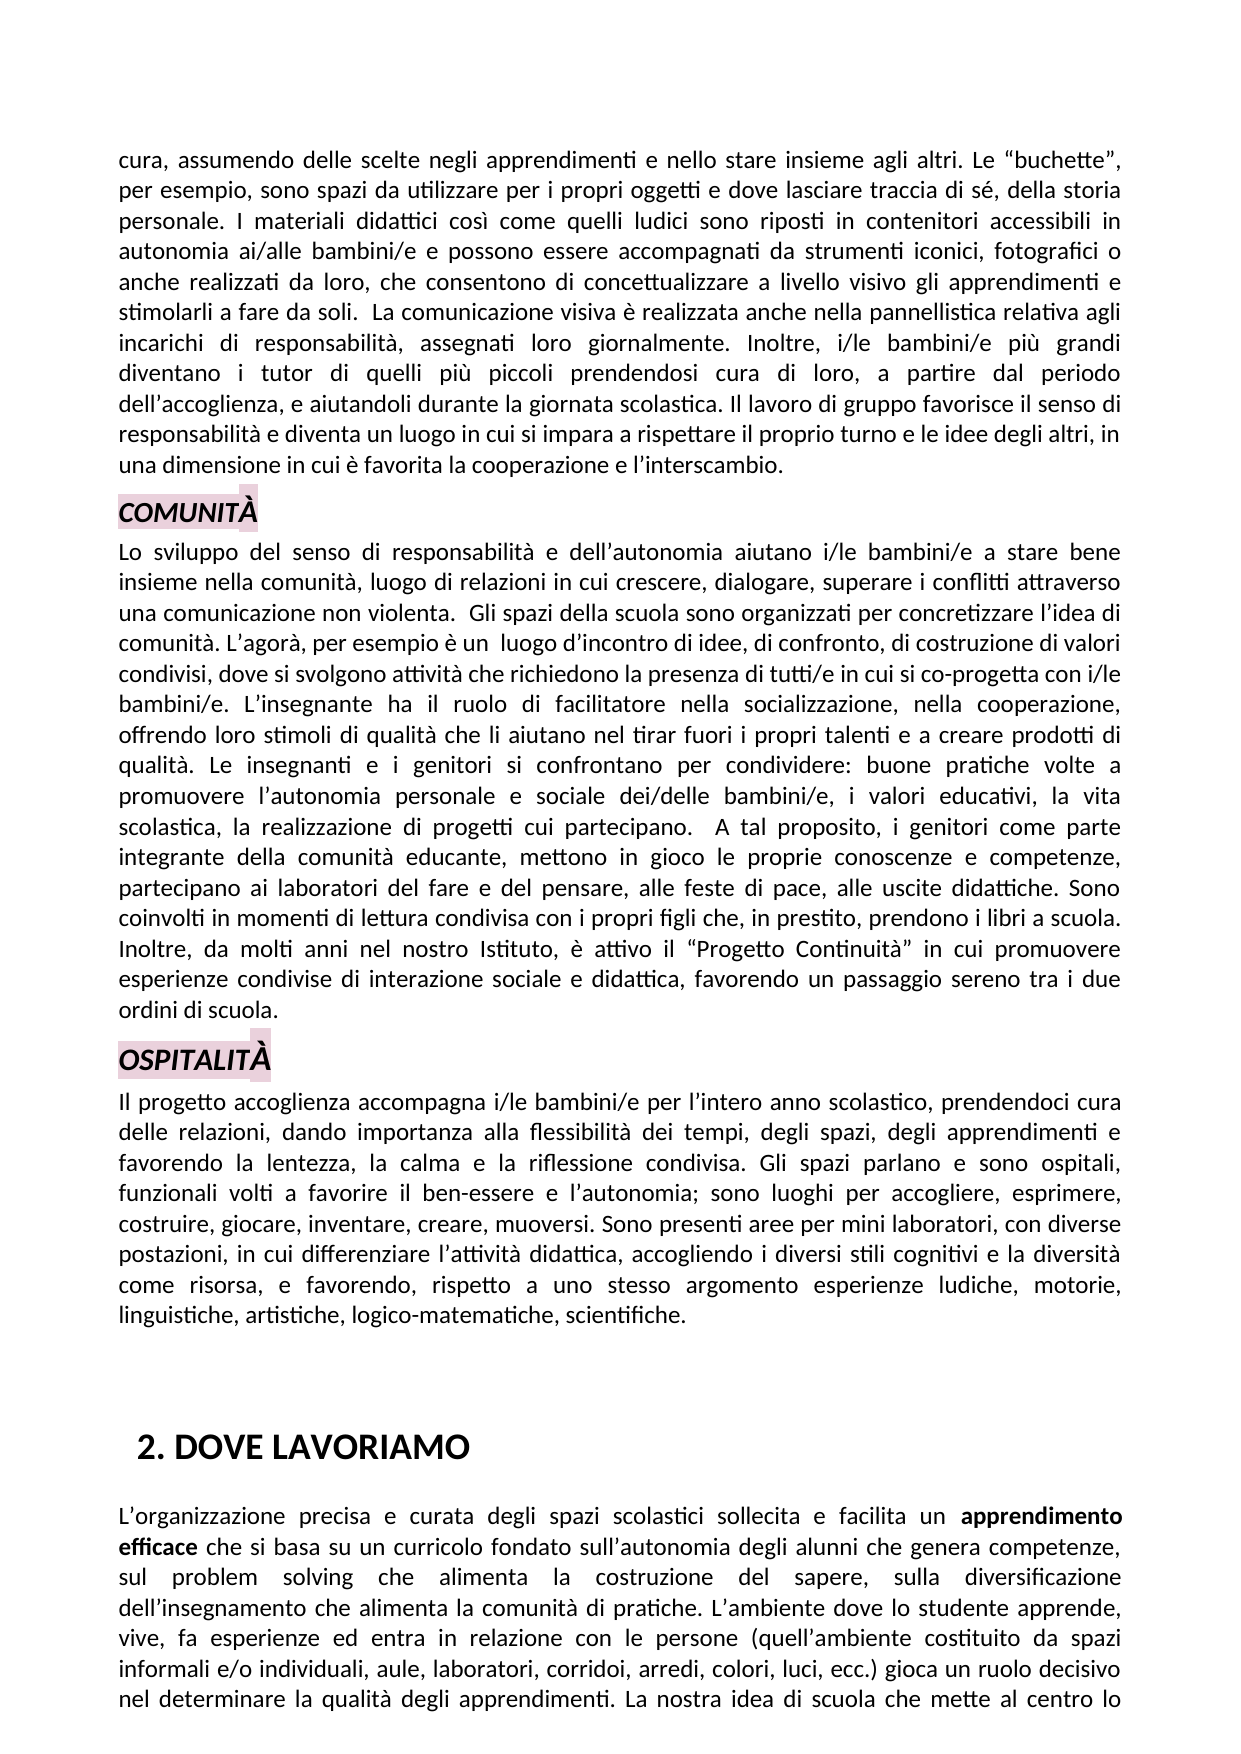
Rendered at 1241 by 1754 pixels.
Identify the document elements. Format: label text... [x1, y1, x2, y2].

text Lo sviluppo del senso di responsabilità e dell’autonomia aiutano i/le bambini/e a stare bene insieme nella comunità, luogo di relazioni in cui crescere, dialogare, superare i conflitti attraverso una comunicazione non violenta. Gli spazi della scuola sono organizzati per concretizzare l’idea di comunità. L’agorà, per esempio è un luogo d’incontro di idee, di confronto, di costruzione di valori condivisi, dove si svolgono attività che richiedono la presenza di tutti/e in cui si co-progetta con i/le bambini/e. L’insegnante ha il ruolo di facilitatore nella socializzazione, nella cooperazione, offrendo loro stimoli di qualità che li aiutano nel tirar fuori i propri talenti e a creare prodotti di qualità. Le insegnanti e i genitori si confrontano per condividere: buone pratiche volte a promuovere l’autonomia personale e sociale dei/delle bambini/e, i valori educativi, la vita scolastica, la realizzazione di progetti cui partecipano. A tal proposito, i genitori come parte integrante della comunità educante, mettono in gioco le proprie conoscenze e competenze, partecipano ai laboratori del fare e del pensare, alle feste di pace, alle uscite didattiche. Sono coinvolti in momenti di lettura condivisa con i propri figli che, in prestito, prendono i libri a scuola. Inoltre, da molti anni nel nostro Istituto, è attivo il “Progetto Continuità” in cui promuovere esperienze condivise di interazione sociale e didattica, favorendo un passaggio sereno tra i due ordini di scuola. [118, 536, 1123, 1024]
text Il progetto accoglienza accompagna i/le bambini/e per l’intero anno scolastico, prendendoci cura delle relazioni, dando importanza alla flessibilità dei tempi, degli spazi, degli apprendimenti e favorendo la lentezza, la calma e la riflessione condivisa. Gli spazi parlano e sono ospitali, funzionali volti a favorire il ben-essere e l’autonomia; sono luoghi per accogliere, esprimere, costruire, giocare, inventare, creare, muoversi. Sono presenti aree per mini laboratori, con diverse postazioni, in cui differenziare l’attività didattica, accogliendo i diversi stili cognitivi e la diversità come risorsa, e favorendo, rispetto a uno stesso argomento esperienze ludiche, motorie, linguistiche, artistiche, logico-matematiche, scientifiche. [118, 1086, 1123, 1330]
text L’organizzazione precisa e curata degli spazi scolastici sollecita e facilita un apprendimento efficace che si basa su un curricolo fondato sull’autonomia degli alunni che genera competenze, sul problem solving che alimenta la costruzione del sapere, sulla diversificazione dell’insegnamento che alimenta la comunità di pratiche. L’ambiente dove lo studente apprende, vive, fa esperienze ed entra in relazione con le persone (quell’ambiente costituito da spazi informali e/o individuali, aule, laboratori, corridoi, arredi, colori, luci, ecc.) gioca un ruolo decisivo nel determinare la qualità degli apprendimenti. La nostra idea di scuola che mette al centro lo [118, 1501, 1123, 1714]
text COMUNITà [118, 483, 1123, 532]
text cura, assumendo delle scelte negli apprendimenti e nello stare insieme agli altri. Le “buchette”, per esempio, sono spazi da utilizzare per i propri oggetti e dove lasciare traccia di sé, della storia personale. I materiali didattici così come quelli ludici sono riposti in contenitori accessibili in autonomia ai/alle bambini/e e possono essere accompagnati da strumenti iconici, fotografici o anche realizzati da loro, che consentono di concettualizzare a livello visivo gli apprendimenti e stimolarli a fare da soli. La comunicazione visiva è realizzata anche nella pannellistica relativa agli incarichi di responsabilità, assegnati loro giornalmente. Inoltre, i/le bambini/e più grandi diventano i tutor di quelli più piccoli prendendosi cura di loro, a partire dal periodo dell’accoglienza, e aiutandoli durante la giornata scolastica. Il lavoro di gruppo favorisce il senso di responsabilità e diventa un luogo in cui si impara a rispettare il proprio turno e le idee degli altri, in una dimensione in cui è favorita la cooperazione e l’interscambio. [118, 144, 1123, 479]
text 2. DOVE LAVORIAMO [137, 1423, 1134, 1469]
text OSPITALITà [118, 1028, 1123, 1082]
